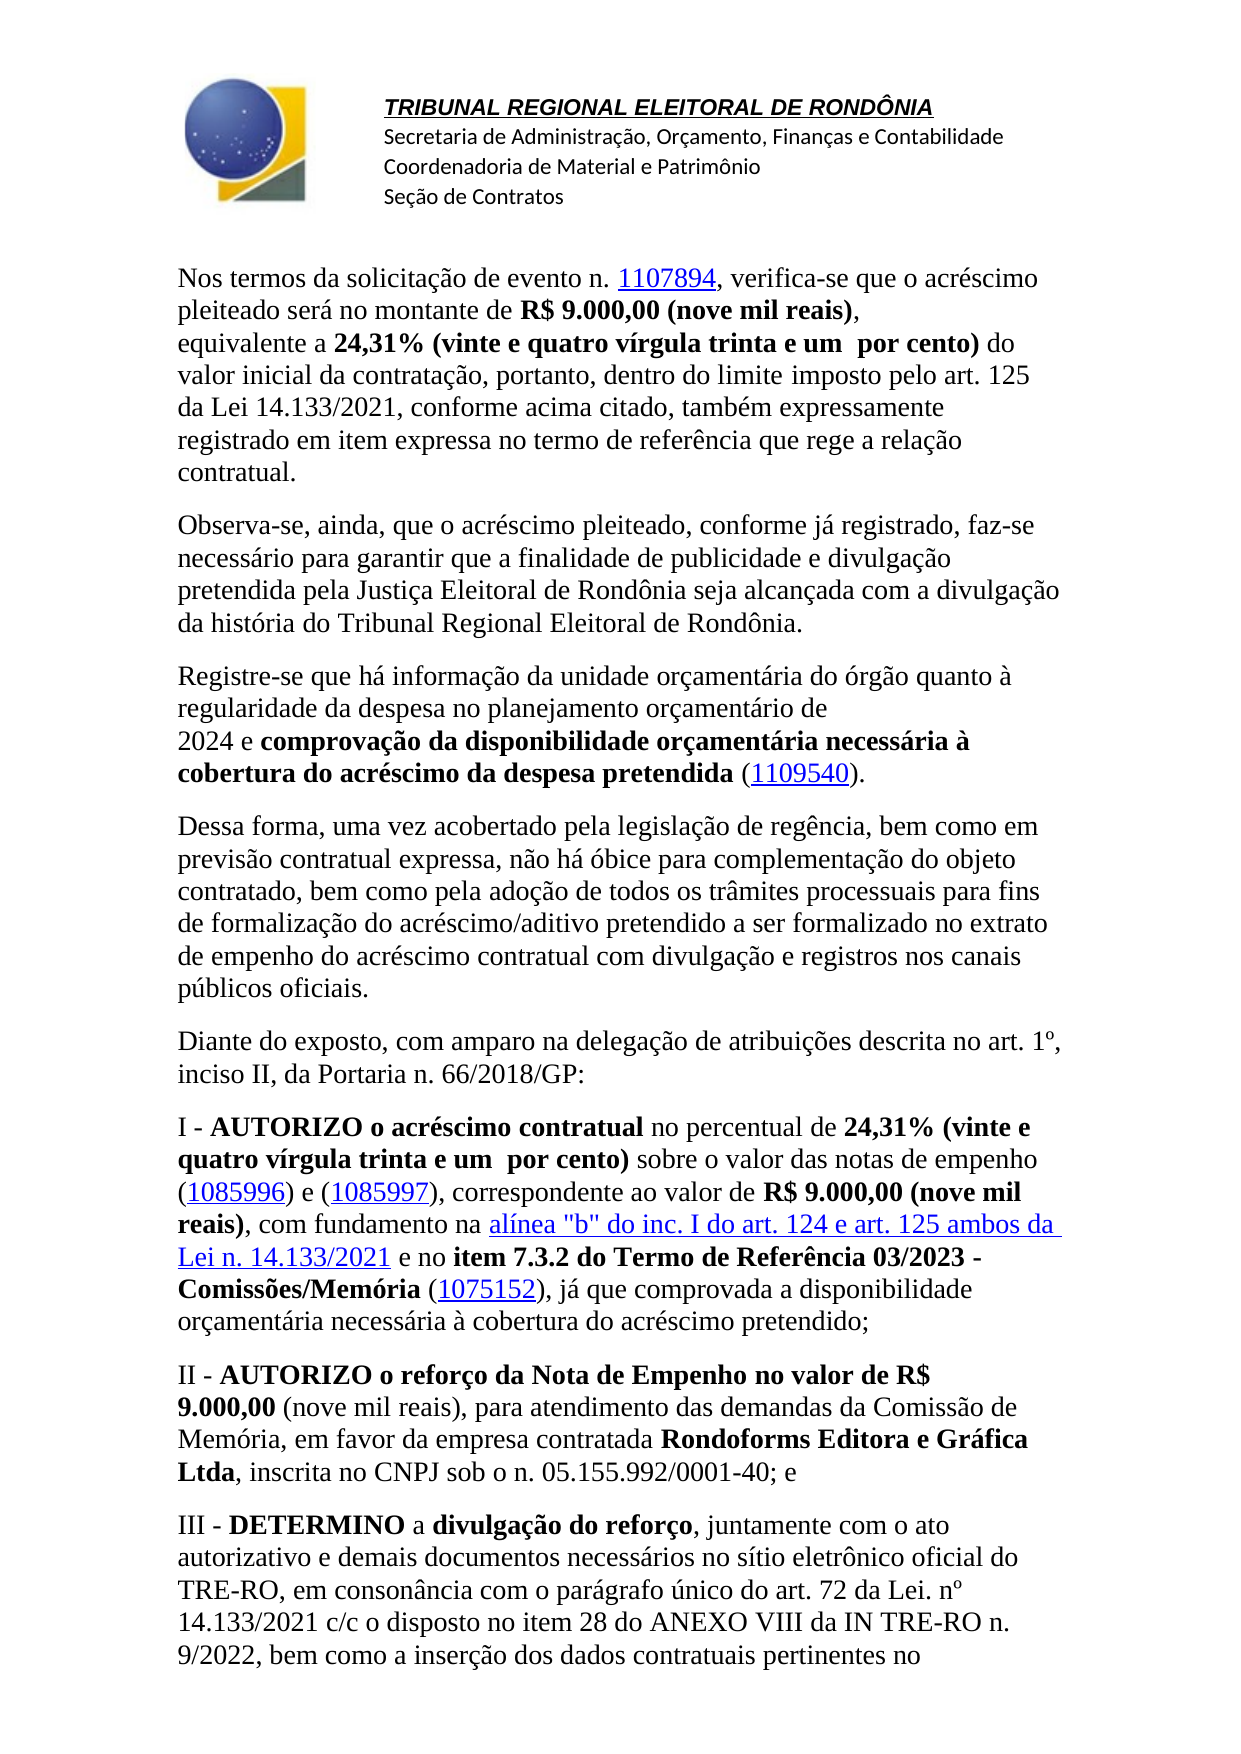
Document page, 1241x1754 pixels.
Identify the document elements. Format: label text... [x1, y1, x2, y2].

text Registre-se que há informação da unidade orçamentária do órgão quanto à regularidade da despesa no planejamento orçamentário de 2024 e comprovação da disponibilidade orçamentária necessária à cobertura do acréscimo da despesa pretendida (1109540). [177, 659, 1063, 788]
text Nos termos da solicitação de evento n. 1107894, verifica-se que o acréscimo pleiteado será no montante de R$ 9.000,00 (nove mil reais), equivalente a 24,31% (vinte e quatro vírgula trinta e um por cento) do valor inicial da contratação, portanto, dentro do limite imposto pelo art. 125 da Lei 14.133/2021, conforme acima citado, também expressamente registrado em item expressa no termo de referência que rege a relação contratual. [177, 261, 1063, 488]
text III - DETERMINO a divulgação do reforço, juntamente com o ato autorizativo e demais documentos necessários no sítio eletrônico oficial do TRE-RO, em consonância com o parágrafo único do art. 72 da Lei. nº 14.133/2021 c/c o disposto no item 28 do ANEXO VIII da IN TRE-RO n. 9/2022, bem como a inserção dos dados contratuais pertinentes no [177, 1508, 1063, 1670]
text Observa-se, ainda, que o acréscimo pleiteado, conforme já registrado, faz-se necessário para garantir que a finalidade de publicidade e divulgação pretendida pela Justiça Eleitoral de Rondônia seja alcançada com a divulgação da história do Tribunal Regional Eleitoral de Rondônia. [177, 508, 1063, 638]
text Diante do exposto, com amparo na delegação de atribuições descrita no art. 1º, inciso II, da Portaria n. 66/2018/GP: [177, 1024, 1063, 1089]
text Dessa forma, uma vez acobertado pela legislação de regência, bem como em previsão contratual expressa, não há óbice para complementação do objeto contratado, bem como pela adoção de todos os trâmites processuais para fins de formalização do acréscimo/aditivo pretendido a ser formalizado no extrato de empenho do acréscimo contratual com divulgação e registros nos canais públicos oficiais. [177, 809, 1063, 1004]
text II - AUTORIZO o reforço da Nota de Empenho no valor de R$ 9.000,00 (nove mil reais), para atendimento das demandas da Comissão de Memória, em favor da empresa contratada Rondoforms Editora e Gráfica Ltda, inscrita no CNPJ sob o n. 05.155.992/0001-40; e [177, 1358, 1063, 1487]
text I - AUTORIZO o acréscimo contratual no percentual de 24,31% (vinte e quatro vírgula trinta e um por cento) sobre o valor das notas de empenho (1085996) e (1085997), correspondente ao valor de R$ 9.000,00 (nove mil reais), com fundamento na alínea "b" do inc. I do art. 124 e art. 125 ambos da Lei n. 14.133/2021 e no item 7.3.2 do Termo de Referência 03/2023 - Comissões/Memória​ (1075152), já que comprovada a disponibilidade orçamentária necessária à cobertura do acréscimo pretendido; [177, 1110, 1063, 1337]
